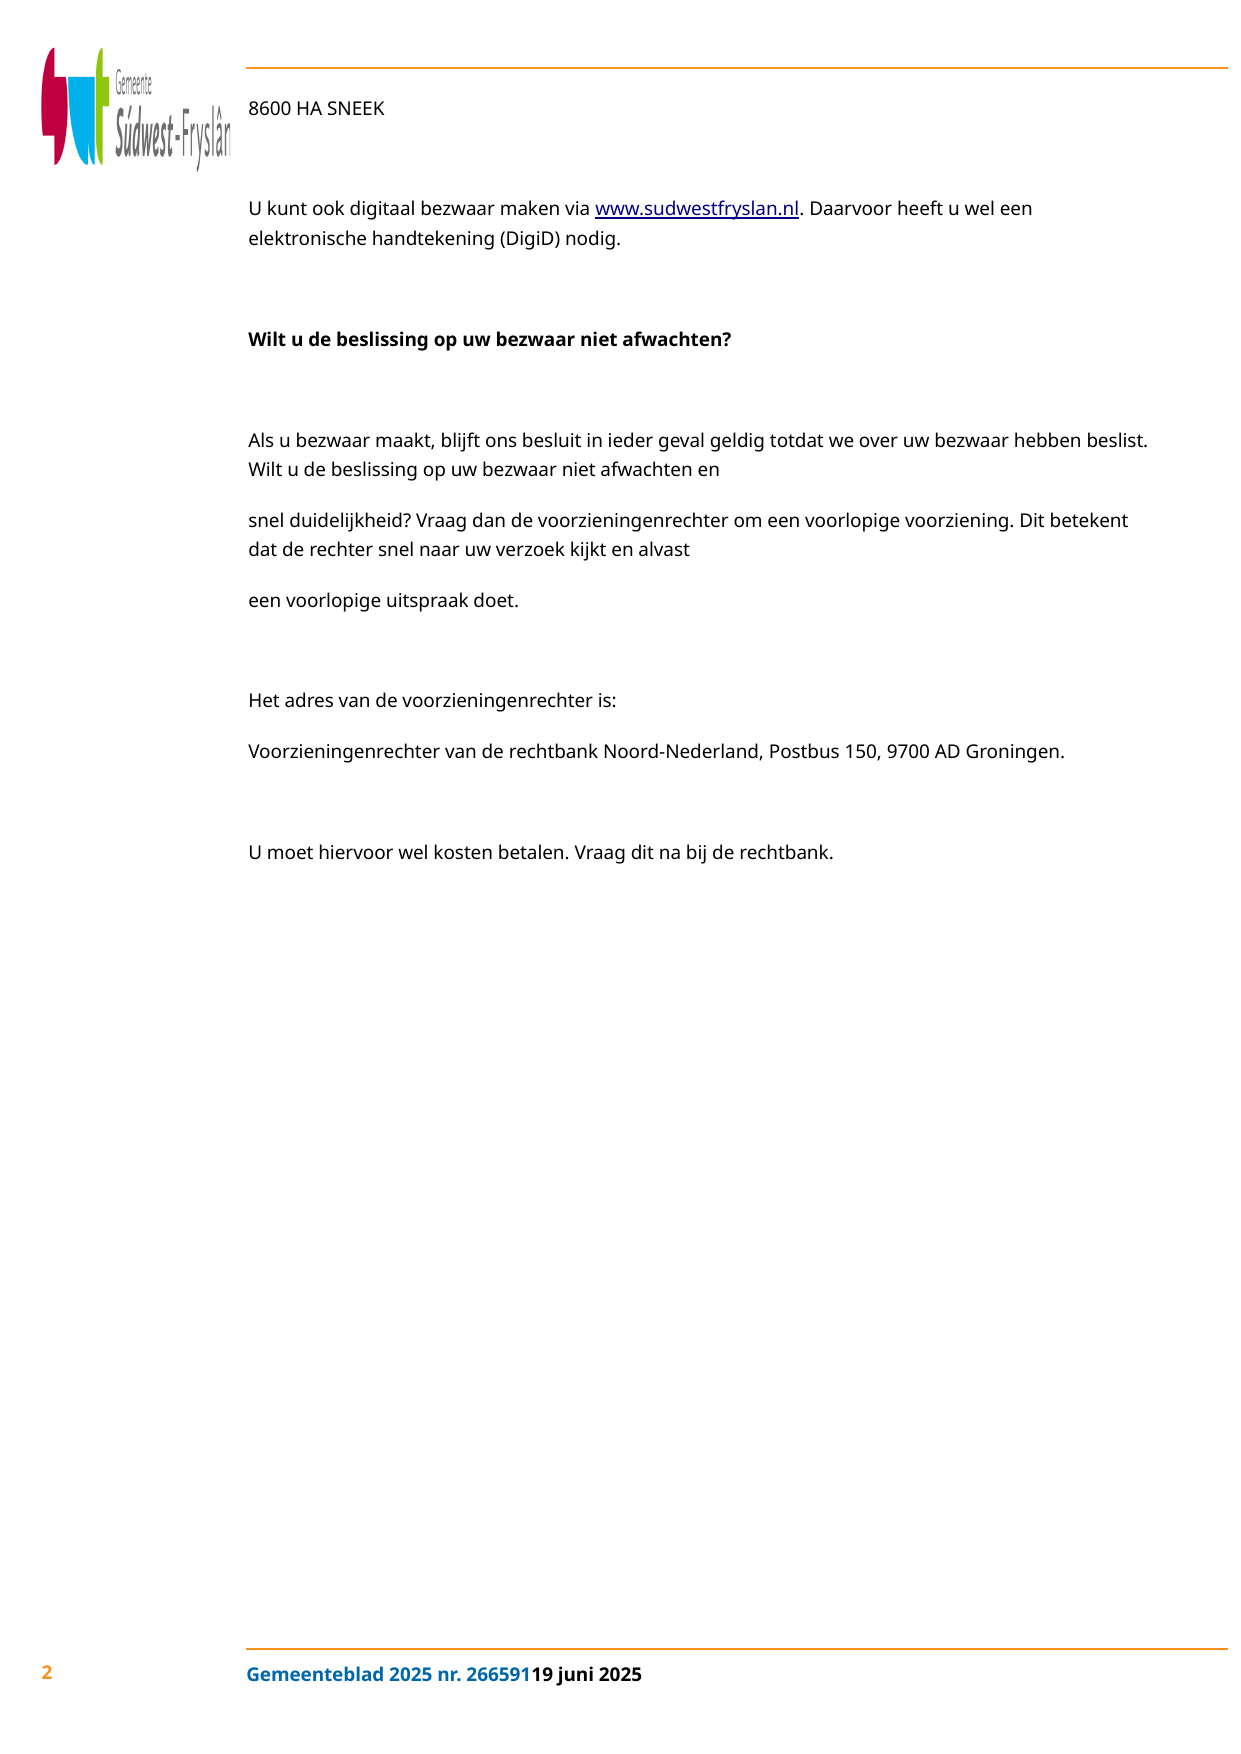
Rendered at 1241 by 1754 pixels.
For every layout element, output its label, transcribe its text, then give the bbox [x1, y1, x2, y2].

text Als u bezwaar maakt, blijft ons besluit in ieder geval geldig totdat we over uw bezwaar hebben beslist. Wilt u de beslissing op uw bezwaar niet afwachten en [248, 427, 1152, 482]
text Wilt u de beslissing op uw bezwaar niet afwachten? [248, 326, 1152, 352]
text U moet hiervoor wel kosten betalen. Vraag dit na bij de rechtbank. [248, 839, 1152, 865]
picture [41, 47, 231, 172]
text U kunt ook digitaal bezwaar maken via www.sudwestfryslan.nl. Daarvoor heeft u wel een elektronische handtekening (DigiD) nodig. [248, 196, 1152, 251]
text Het adres van de voorzieningenrechter is: [248, 688, 1152, 713]
text Voorzieningenrechter van de rechtbank Noord-Nederland, Postbus 150, 9700 AD Groningen. [248, 738, 1152, 764]
text snel duidelijkheid? Vraag dan de voorzieningenrechter om een voorlopige voorziening. Dit betekent dat de rechter snel naar uw verzoek kijkt en alvast [248, 507, 1152, 562]
text een voorlopige uitspraak doet. [248, 587, 1152, 613]
text 8600 HA SNEEK [248, 95, 1152, 121]
